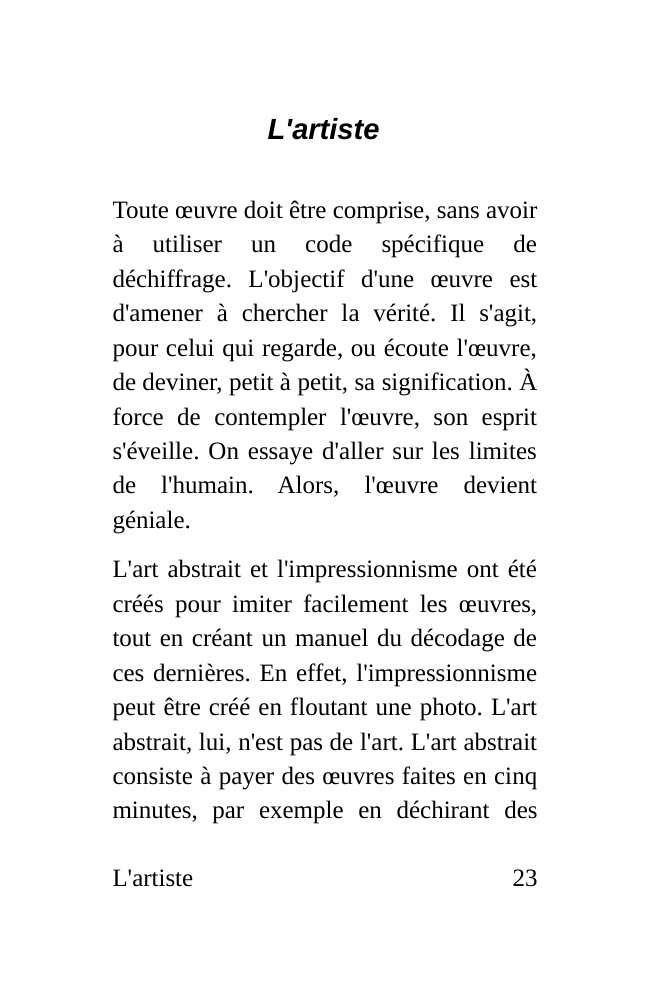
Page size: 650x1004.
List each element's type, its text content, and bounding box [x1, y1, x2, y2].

text Toute œuvre doit être comprise, sans avoir à utiliser un code spécifique de déchiffrage. L'objectif d'une œuvre est d'amener à chercher la vérité. Il s'agit, pour celui qui regarde, ou écoute l'œuvre, de deviner, petit à petit, sa signification. À force de contempler l'œuvre, son esprit s'éveille. On essaye d'aller sur les limites de l'humain. Alors, l'œuvre devient géniale. [112, 195, 537, 534]
subtitle L'artiste [112, 112, 537, 146]
text L'art abstrait et l'impressionnisme ont été créés pour imiter facilement les œuvres, tout en créant un manuel du décodage de ces dernières. En effet, l'impressionnisme peut être créé en floutant une photo. L'art abstrait, lui, n'est pas de l'art. L'art abstrait consiste à payer des œuvres faites en cinq minutes, par exemple en déchirant des [112, 554, 537, 824]
